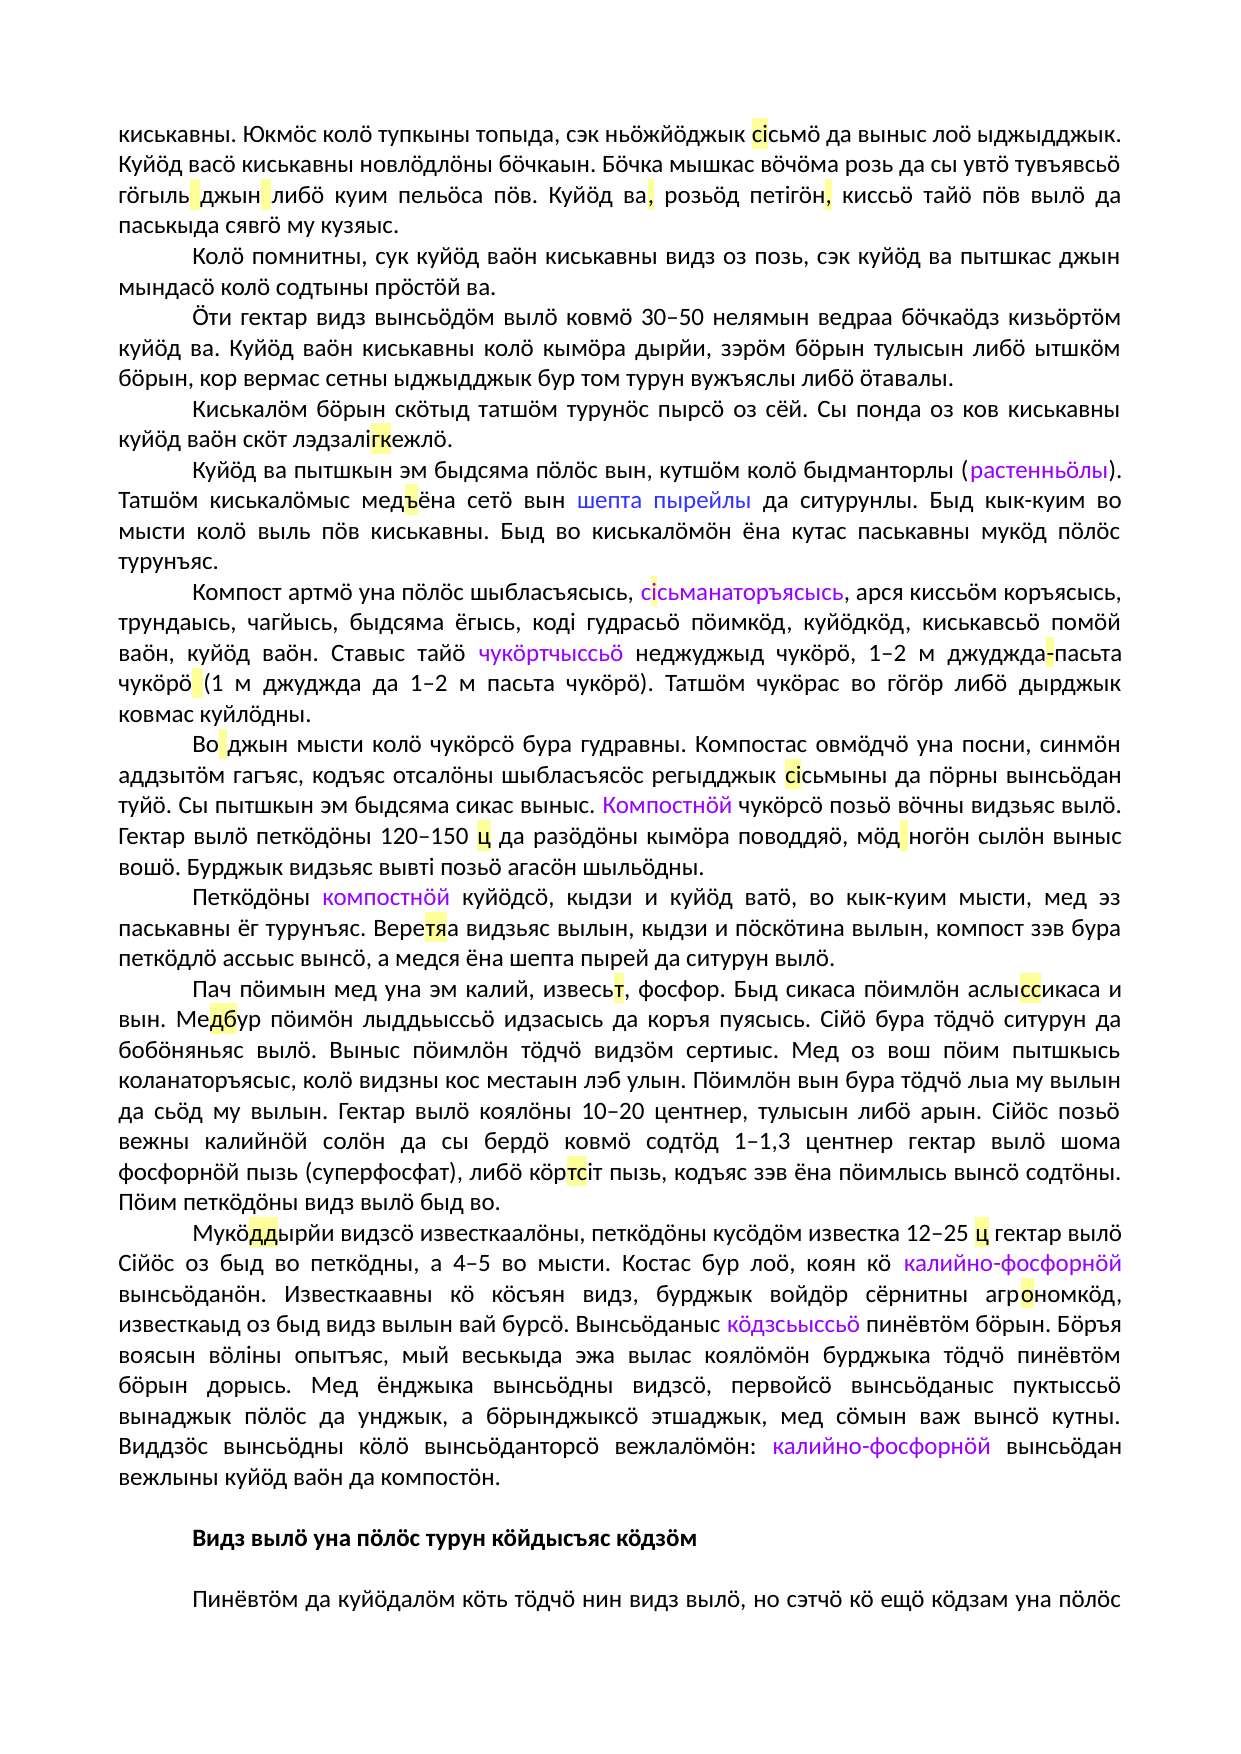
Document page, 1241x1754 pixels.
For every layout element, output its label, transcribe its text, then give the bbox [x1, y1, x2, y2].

text Киськалӧм бӧрын скӧтыд татшӧм турунӧс пырсӧ оз сёй. Сы понда оз ков киськавны куйӧд ваӧн скӧт лэдзалігкежлӧ. [118, 393, 1122, 454]
text Петкӧдӧны компостнӧй куйӧдсӧ, кыдзи и куйӧд ватӧ, во кык-куим мысти, мед эз паськавны ёг турунъяс. Веретяа видзьяс вылын, кыдзи и пӧскӧтина вылын, компост зэв бура петкӧдлӧ ассьыс вынсӧ, а медся ёна шепта пырей да ситурун вылӧ. [118, 881, 1122, 973]
text Мукӧддырйи видзсӧ известкаалӧны, петкӧдӧны кусӧдӧм известка 12–25 ц гектар вылӧ Сійӧс оз быд во петкӧдны, а 4–5 во мысти. Костас бур лоӧ, коян кӧ калийно-фосфорнӧй вынсьӧданӧн. Известкаавны кӧ кӧсъян видз, бурджык войдӧр сёрнитны агрономкӧд, известкаыд оз быд видз вылын вай бурсӧ. Вынсьӧданыс кӧдзсьыссьӧ пинёвтӧм бӧрын. Бӧръя воясын вӧліны опытъяс, мый веськыда эжа вылас коялӧмӧн бурджыка тӧдчӧ пинёвтӧм бӧрын дорысь. Мед ёнджыка вынсьӧдны видзсӧ, первойсӧ вынсьӧданыс пуктыссьӧ вынаджык пӧлӧс да унджык, а бӧрынджыксӧ этшаджык, мед сӧмын важ вынсӧ кутны. Виддзӧс вынсьӧдны кӧлӧ вынсьӧданторсӧ вежлалӧмӧн: калийно-фосфорнӧй вынсьӧдан вежлыны куйӧд ваӧн да компостӧн. [118, 1217, 1122, 1492]
text Во джын мысти колӧ чукӧрсӧ бура гудравны. Компостас овмӧдчӧ уна посни, синмӧн аддзытӧм гагъяс, кодъяс отсалӧны шыбласъясӧс регыдджык сісьмыны да пӧрны вынсьӧдан туйӧ. Сы пытшкын эм быдсяма сикас выныс. Компостнӧй чукӧрсӧ позьӧ вӧчны видзьяс вылӧ. Гектар вылӧ петкӧдӧны 120–150 ц да разӧдӧны кымӧра поводдяӧ, мӧд ногӧн сылӧн выныс вошӧ. Бурджык видзьяс вывті позьӧ агасӧн шыльӧдны. [118, 728, 1122, 881]
text Пинёвтӧм да куйӧдалӧм кӧть тӧдчӧ нин видз вылӧ, но сэтчӧ кӧ ещӧ кӧдзам уна пӧлӧс [118, 1583, 1122, 1614]
text Куйӧд ва пытшкын эм быдсяма пӧлӧс вын, кутшӧм колӧ быдманторлы (растенньӧлы). Татшӧм киськалӧмыс медъёна сетӧ вын шепта пырейлы да ситурунлы. Быд кык-куим во мысти колӧ выль пӧв киськавны. Быд во киськалӧмӧн ёна кутас паськавны мукӧд пӧлӧс турунъяс. [118, 454, 1122, 576]
text Пач пӧимын мед уна эм калий, извесьт, фосфор. Быд сикаса пӧимлӧн аслыссикаса и вын. Медбур пӧимӧн лыддьыссьӧ идзасысь да коръя пуясысь. Сійӧ бура тӧдчӧ ситурун да бобӧняньяс вылӧ. Выныс пӧимлӧн тӧдчӧ видзӧм сертиыс. Мед оз вош пӧим пытшкысь коланаторъясыс, колӧ видзны кос местаын лэб улын. Пӧимлӧн вын бура тӧдчӧ лыа му вылын да сьӧд му вылын. Гектар вылӧ коялӧны 10–20 центнер, тулысын либӧ арын. Сійӧс позьӧ вежны калийнӧй солӧн да сы бердӧ ковмӧ содтӧд 1–1,3 центнер гектар вылӧ шома фосфорнӧй пызь (суперфосфат), либӧ кӧртсіт пызь, кодъяс зэв ёна пӧимлысь вынсӧ содтӧны. Пӧим петкӧдӧны видз вылӧ быд во. [118, 973, 1122, 1217]
text Ӧти гектар видз вынсьӧдӧм вылӧ ковмӧ 30–50 нелямын ведраа бӧчкаӧдз кизьӧртӧм куйӧд ва. Куйӧд ваӧн киськавны колӧ кымӧра дырйи, зэрӧм бӧрын тулысын либӧ ытшкӧм бӧрын, кор вермас сетны ыджыдджык бур том турун вужъяслы либӧ ӧтавалы. [118, 301, 1122, 393]
text киськавны. Юкмӧс колӧ тупкыны топыда, сэк ньӧжйӧджык сісьмӧ да выныс лоӧ ыджыдджык. Куйӧд васӧ киськавны новлӧдлӧны бӧчкаын. Бӧчка мышкас вӧчӧма розь да сы увтӧ тувъявсьӧ гӧгыль джын либӧ куим пельӧса пӧв. Куйӧд ва, розьӧд петігӧн, киссьӧ тайӧ пӧв вылӧ да паськыда сявгӧ му кузяыс. [118, 118, 1122, 240]
text Видз вылӧ уна пӧлӧс турун кӧйдысъяс кӧдзӧм [118, 1522, 1122, 1553]
text Компост артмӧ уна пӧлӧс шыбласъясысь, сісьманаторъясысь, арся киссьӧм коръясысь, трундаысь, чагйысь, быдсяма ёгысь, коді гудрасьӧ пӧимкӧд, куйӧдкӧд, киськавсьӧ помӧй ваӧн, куйӧд ваӧн. Ставыс тайӧ чукӧртчыссьӧ неджуджыд чукӧрӧ, 1–2 м джуджда-пасьта чукӧрӧ (1 м джуджда да 1–2 м пасьта чукӧрӧ). Татшӧм чукӧрас во гӧгӧр либӧ дырджык ковмас куйлӧдны. [118, 576, 1122, 728]
text Колӧ помнитны, сук куйӧд ваӧн киськавны видз оз позь, сэк куйӧд ва пытшкас джын мындасӧ колӧ содтыны прӧстӧй ва. [118, 240, 1122, 301]
